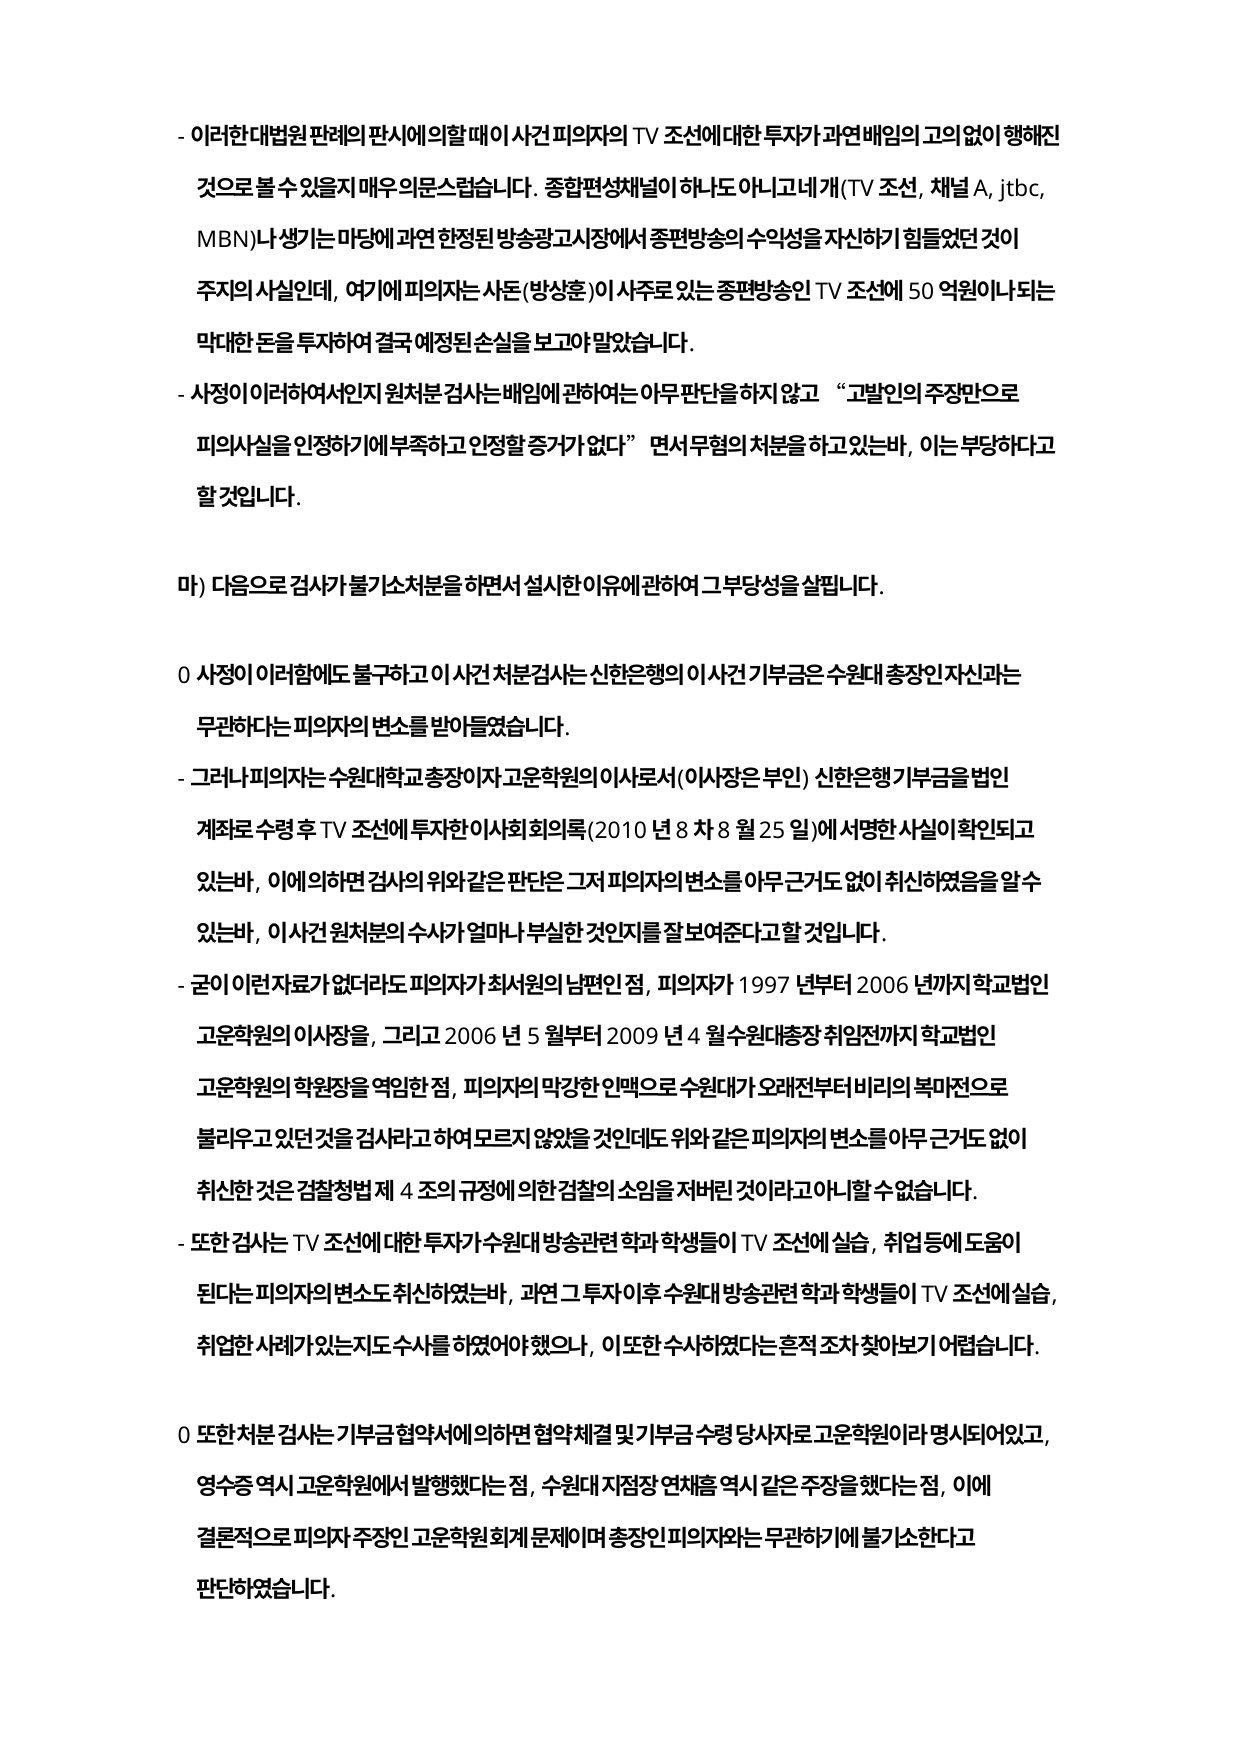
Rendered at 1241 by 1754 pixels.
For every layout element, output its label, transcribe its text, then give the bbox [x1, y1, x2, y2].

text 0 사정이 이러함에도 불구하고 이 사건 처분검사는 신한은행의 이 사건 기부금은 수원대 총장인 자신과는 무관하다는 피의자의 변소를 받아들였습니다. [177, 657, 1063, 742]
text 마) 다음으로 검사가 불기소처분을 하면서 설시한 이유에 관하여 그 부당성을 살핍니다. [177, 568, 1063, 601]
text - 굳이 이런 자료가 없더라도 피의자가 최서원의 남편인 점, 피의자가 1997년부터 2006년까지 학교법인 고운학원의 이사장을, 그리고 2006년5월부터 2009년 4월 수원대총장 취임전까지 학교법인 고운학원의 학원장을 역임한 점, 피의자의 막강한 인맥으로 수원대가 오래전부터 비리의 복마전으로 불리우고 있던 것을 검사라고 하여 모르지 않았을 것인데도 위와 같은 피의자의 변소를 아무 근거도 없이 취신한 것은 검찰청법 제4조의 규정에 의한 검찰의 소임을 저버린 것이라고 아니할 수 없습니다. [177, 967, 1063, 1206]
text - 사정이 이러하여서인지 원처분 검사는 배임에 관하여는 아무 판단을 하지 않고 “고발인의 주장만으로 피의사실을 인정하기에 부족하고 인정할 증거가 없다”면서 무혐의 처분을 하고 있는바, 이는 부당하다고 할 것입니다. [177, 376, 1063, 512]
text 0 또한 처분 검사는 기부금 협약서에 의하면 협약 체결 및 기부금 수령 당사자로 고운학원이라 명시되어있고, 영수증 역시 고운학원에서 발행했다는 점, 수원대 지점장 연채흠 역시 같은 주장을 했다는 점, 이에 결론적으로 피의자 주장인 고운학원 회계 문제이며 총장인 피의자와는 무관하기에 불기소한다고 판단하였습니다. [177, 1417, 1063, 1604]
text - 이러한 대법원 판례의 판시에 의할 때 이 사건 피의자의 TV조선에 대한 투자가 과연 배임의 고의 없이 행해진 것으로 볼 수 있을지 매우 의문스럽습니다. 종합편성채널이 하나도 아니고 네 개(TV조선, 채널 A, jtbc, MBN)나 생기는 마당에 과연 한정된 방송광고시장에서 종편방송의 수익성을 자신하기 힘들었던 것이 주지의 사실인데, 여기에 피의자는 사돈(방상훈)이 사주로 있는 종편방송인 TV조선에 50억원이나 되는 막대한 돈을 투자하여 결국 예정된 손실을 보고야 말았습니다. [177, 118, 1063, 358]
text - 그러나 피의자는 수원대학교 총장이자 고운학원의 이사로서(이사장은 부인) 신한은행 기부금을 법인 계좌로 수령 후 TV조선에 투자한 이사회 회의록(2010년 8차 8월 25일)에 서명한 사실이 확인되고 있는바, 이에 의하면 검사의 위와 같은 판단은 그저 피의자의 변소를 아무 근거도 없이 취신하였음을 알 수 있는바, 이 사건 원처분의 수사가 얼마나 부실한 것인지를 잘 보여준다고 할 것입니다. [177, 760, 1063, 948]
text - 또한 검사는 TV조선에 대한 투자가 수원대 방송관련 학과 학생들이 TV조선에 실습, 취업 등에 도움이 된다는 피의자의 변소도 취신하였는바, 과연 그 투자 이후 수원대 방송관련 학과 학생들이 TV조선에 실습, 취업한 사례가 있는지도 수사를 하였어야 했으나, 이 또한 수사하였다는 흔적 조차 찾아보기 어렵습니다. [177, 1224, 1063, 1361]
